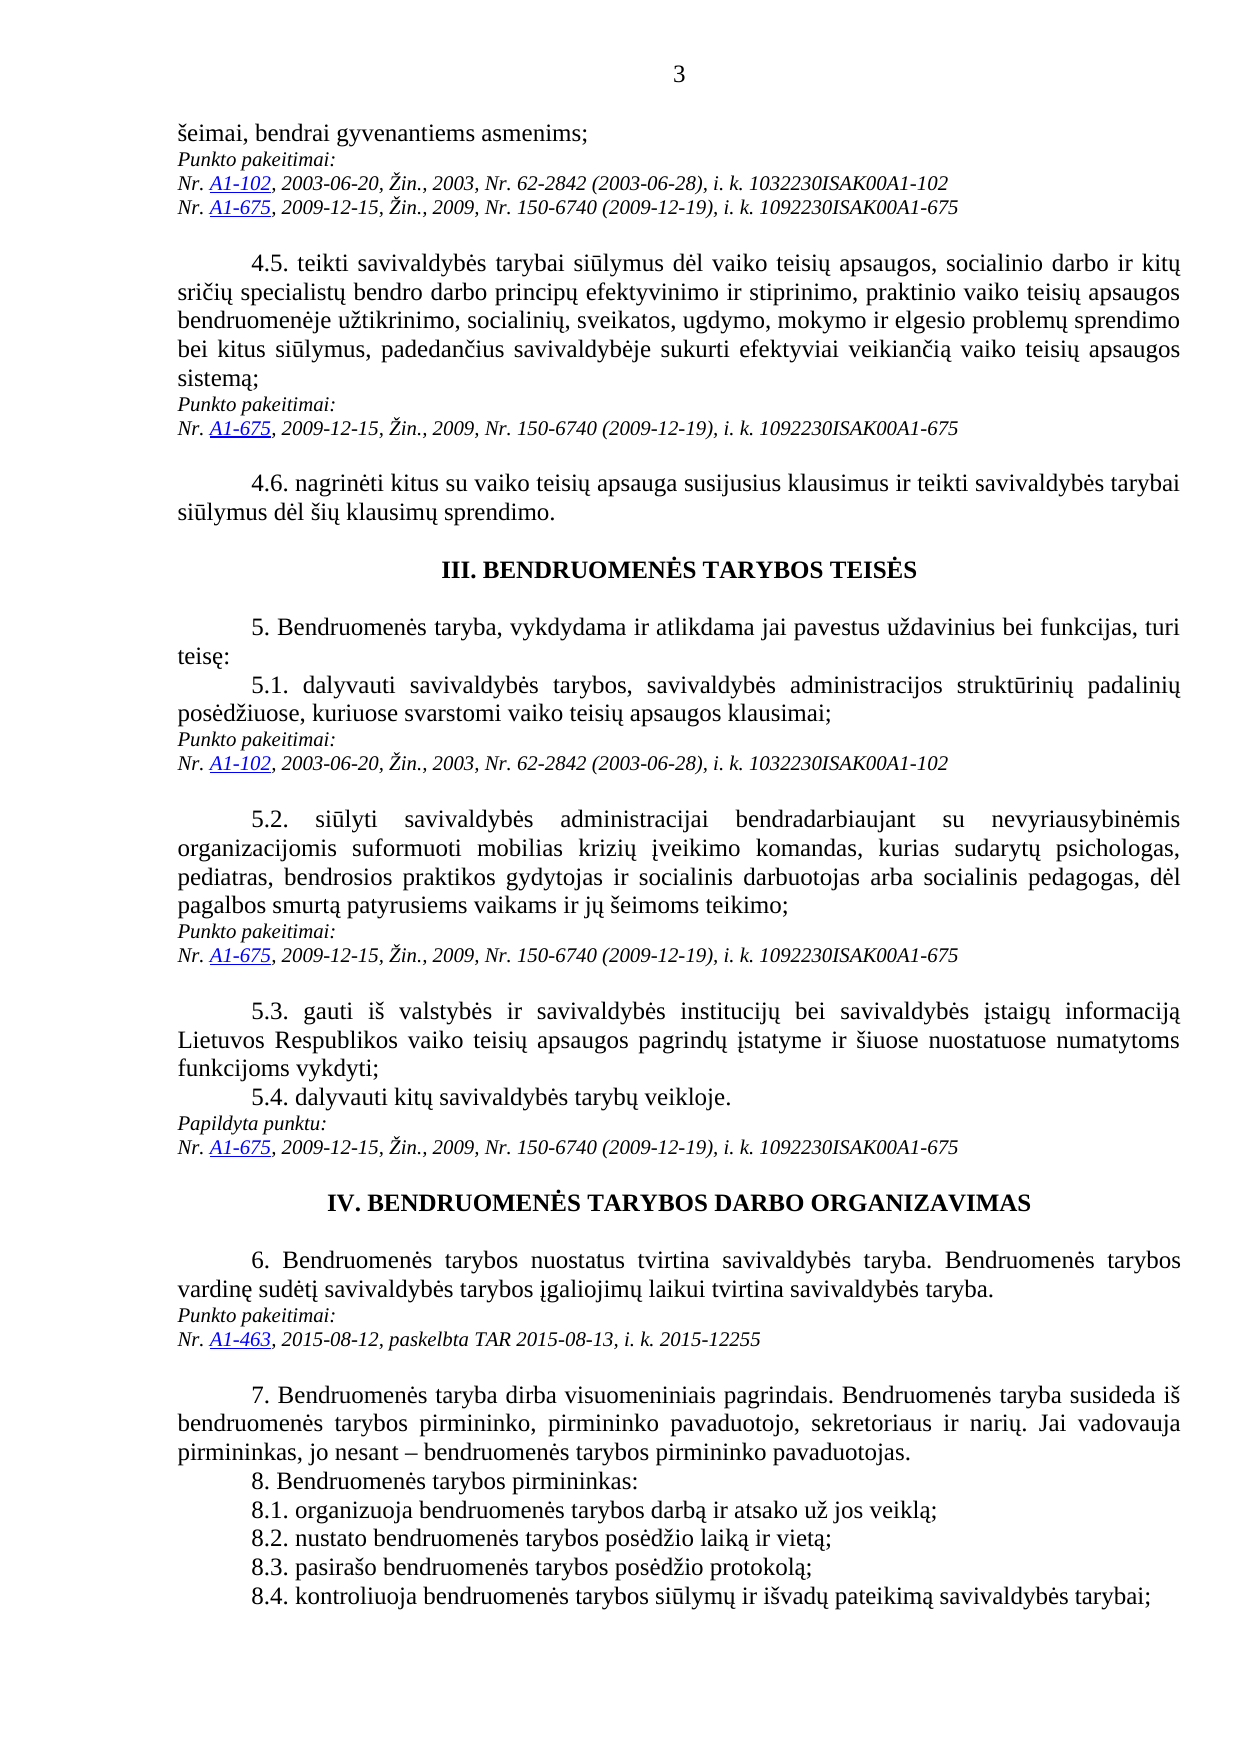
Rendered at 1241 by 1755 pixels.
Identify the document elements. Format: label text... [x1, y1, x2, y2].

text 8.2. nustato bendruomenės tarybos posėdžio laiką ir vietą; [177, 1523, 1181, 1552]
text Punkto pakeitimai: [177, 1303, 1181, 1327]
text 5. Bendruomenės taryba, vykdydama ir atlikdama jai pavestus uždavinius bei funkcijas, turi teisę: [177, 612, 1181, 670]
text 5.4. dalyvauti kitų savivaldybės tarybų veikloje. [177, 1082, 1181, 1111]
text 4.6. nagrinėti kitus su vaiko teisių apsauga susijusius klausimus ir teikti savivaldybės tarybai siūlymus dėl šių klausimų sprendimo. [177, 468, 1181, 526]
text Punkto pakeitimai: [177, 919, 1181, 943]
text Nr. A1-102, 2003-06-20, Žin., 2003, Nr. 62-2842 (2003-06-28), i. k. 1032230ISAK00A1-102 [177, 751, 1181, 775]
text 8.4. kontroliuoja bendruomenės tarybos siūlymų ir išvadų pateikimą savivaldybės tarybai; [177, 1581, 1181, 1610]
text Punkto pakeitimai: [177, 727, 1181, 751]
text šeimai, bendrai gyvenantiems asmenims; [177, 118, 1181, 147]
text Papildyta punktu: [177, 1111, 1181, 1135]
text Nr. A1-675, 2009-12-15, Žin., 2009, Nr. 150-6740 (2009-12-19), i. k. 1092230ISAK00A1-675 [177, 1135, 1181, 1159]
text 8.1. organizuoja bendruomenės tarybos darbą ir atsako už jos veiklą; [177, 1495, 1181, 1523]
text Nr. A1-675, 2009-12-15, Žin., 2009, Nr. 150-6740 (2009-12-19), i. k. 1092230ISAK00A1-675 [177, 195, 1181, 219]
text Punkto pakeitimai: [177, 147, 1181, 171]
text 7. Bendruomenės taryba dirba visuomeniniais pagrindais. Bendruomenės taryba susideda iš bendruomenės tarybos pirmininko, pirmininko pavaduotojo, sekretoriaus ir narių. Jai vadovauja pirmininkas, jo nesant – bendruomenės tarybos pirmininko pavaduotojas. [177, 1380, 1181, 1466]
text III. BENDRUOMENĖS TARYBOS TEISĖS [177, 555, 1181, 583]
text Punkto pakeitimai: [177, 392, 1181, 416]
text IV. BENDRUOMENĖS TARYBOS DARBO ORGANIZAVIMAS [177, 1188, 1181, 1217]
text 8. Bendruomenės tarybos pirmininkas: [177, 1466, 1181, 1495]
text Nr. A1-102, 2003-06-20, Žin., 2003, Nr. 62-2842 (2003-06-28), i. k. 1032230ISAK00A1-102 [177, 171, 1181, 195]
text Nr. A1-463, 2015-08-12, paskelbta TAR 2015-08-13, i. k. 2015-12255 [177, 1327, 1181, 1351]
text Nr. A1-675, 2009-12-15, Žin., 2009, Nr. 150-6740 (2009-12-19), i. k. 1092230ISAK00A1-675 [177, 943, 1181, 967]
text 5.3. gauti iš valstybės ir savivaldybės institucijų bei savivaldybės įstaigų informaciją Lietuvos Respublikos vaiko teisių apsaugos pagrindų įstatyme ir šiuose nuostatuose numatytoms funkcijoms vykdyti; [177, 996, 1181, 1082]
text 6. Bendruomenės tarybos nuostatus tvirtina savivaldybės taryba. Bendruomenės tarybos vardinę sudėtį savivaldybės tarybos įgaliojimų laikui tvirtina savivaldybės taryba. [177, 1245, 1181, 1303]
text 5.1. dalyvauti savivaldybės tarybos, savivaldybės administracijos struktūrinių padalinių posėdžiuose, kuriuose svarstomi vaiko teisių apsaugos klausimai; [177, 670, 1181, 727]
text Nr. A1-675, 2009-12-15, Žin., 2009, Nr. 150-6740 (2009-12-19), i. k. 1092230ISAK00A1-675 [177, 416, 1181, 440]
text 4.5. teikti savivaldybės tarybai siūlymus dėl vaiko teisių apsaugos, socialinio darbo ir kitų sričių specialistų bendro darbo principų efektyvinimo ir stiprinimo, praktinio vaiko teisių apsaugos bendruomenėje užtikrinimo, socialinių, sveikatos, ugdymo, mokymo ir elgesio problemų sprendimo bei kitus siūlymus, padedančius savivaldybėje sukurti efektyviai veikiančią vaiko teisių apsaugos sistemą; [177, 248, 1181, 392]
text 8.3. pasirašo bendruomenės tarybos posėdžio protokolą; [177, 1552, 1181, 1581]
text 5.2. siūlyti savivaldybės administracijai bendradarbiaujant su nevyriausybinėmis organizacijomis suformuoti mobilias krizių įveikimo komandas, kurias sudarytų psichologas, pediatras, bendrosios praktikos gydytojas ir socialinis darbuotojas arba socialinis pedagogas, dėl pagalbos smurtą patyrusiems vaikams ir jų šeimoms teikimo; [177, 804, 1181, 919]
